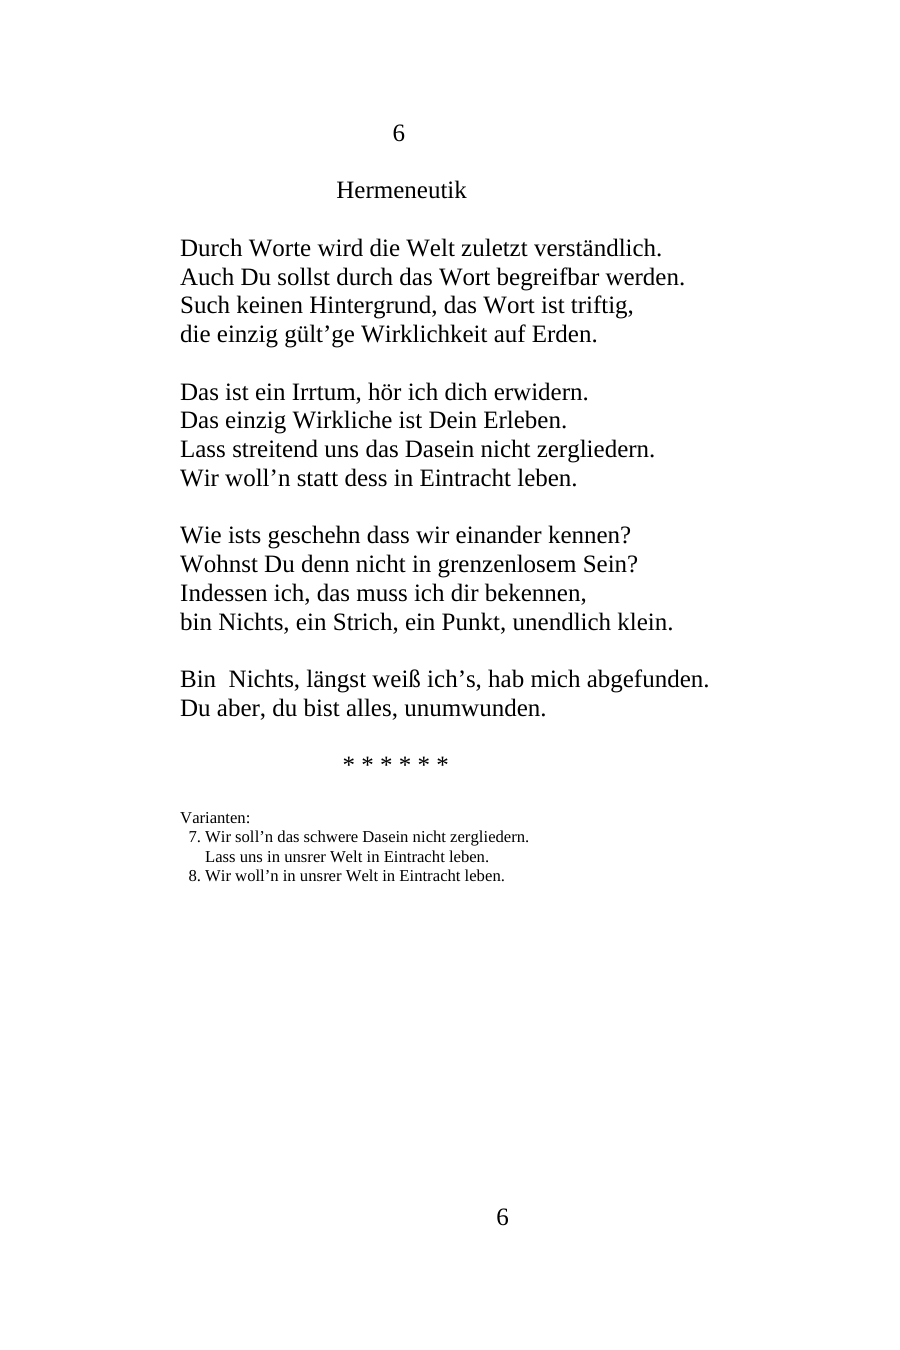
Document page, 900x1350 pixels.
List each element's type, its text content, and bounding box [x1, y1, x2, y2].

text Durch Worte wird die Welt zuletzt verständlich. [180, 233, 825, 262]
text bin Nichts, ein Strich, ein Punkt, unendlich klein. [180, 607, 825, 636]
text Wir woll’n statt dess in Eintracht leben. [180, 463, 825, 492]
text Hermeneutik [180, 176, 825, 204]
text Varianten: [180, 808, 825, 827]
text Lass streitend uns das Dasein nicht zergliedern. [180, 434, 825, 463]
text Auch Du sollst durch das Wort begreifbar werden. [180, 262, 825, 291]
text Wie ists geschehn dass wir einander kennen? [180, 521, 825, 549]
text Das ist ein Irrtum, hör ich dich erwidern. [180, 377, 825, 406]
text Du aber, du bist alles, unumwunden. [180, 693, 825, 722]
text Lass uns in unsrer Welt in Eintracht leben. [180, 846, 825, 866]
text die einzig gült’ge Wirklichkeit auf Erden. [180, 319, 825, 348]
text 7. Wir soll’n das schwere Dasein nicht zergliedern. [180, 827, 825, 846]
text Bin Nichts, längst weiß ich’s, hab mich abgefunden. [180, 664, 825, 693]
text * * * * * * [180, 751, 825, 779]
text 6 [180, 118, 825, 147]
text Wohnst Du denn nicht in grenzenlosem Sein? [180, 549, 825, 578]
text Das einzig Wirkliche ist Dein Erleben. [180, 406, 825, 434]
text Indessen ich, das muss ich dir bekennen, [180, 578, 825, 607]
text Such keinen Hintergrund, das Wort ist triftig, [180, 291, 825, 319]
text 8. Wir woll’n in unsrer Welt in Eintracht leben. [180, 866, 825, 885]
